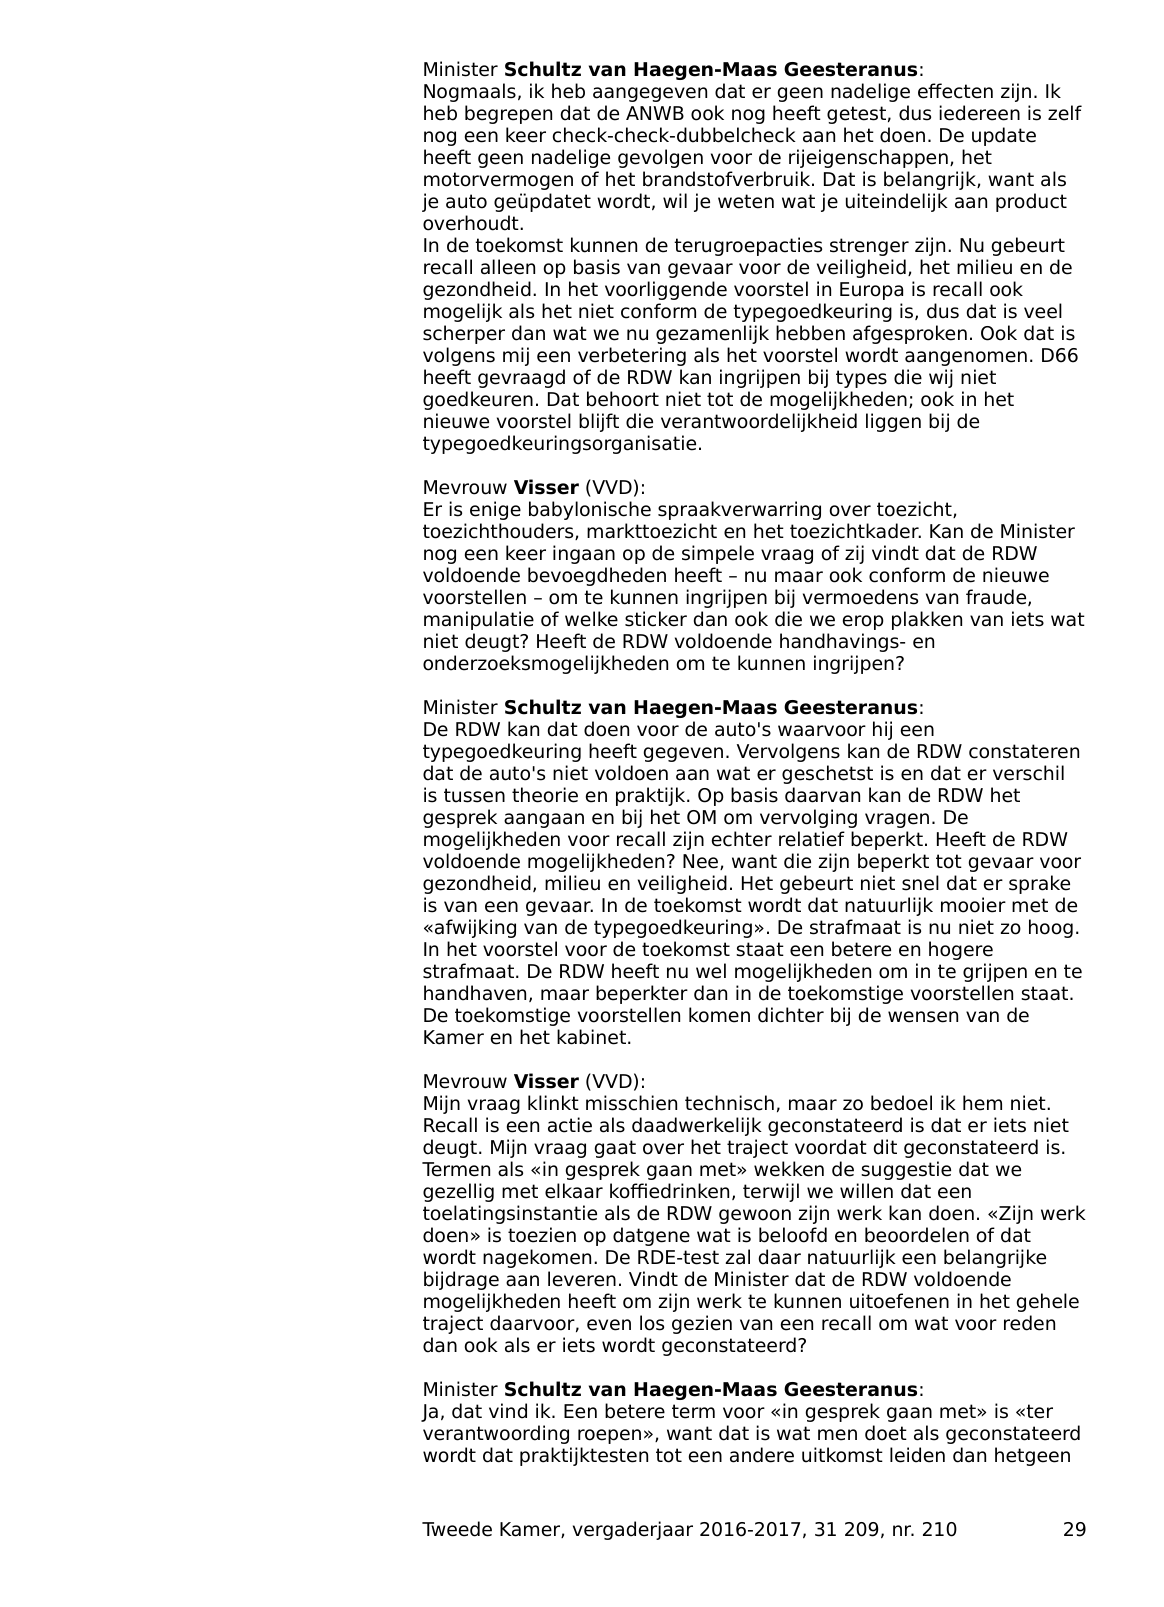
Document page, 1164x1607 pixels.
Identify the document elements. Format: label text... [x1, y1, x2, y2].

text De RDW kan dat doen voor de auto's waarvoor hij een typegoedkeuring heeft gegeven. Vervolgens kan de RDW constateren dat de auto's niet voldoen aan wat er geschetst is en dat er verschil is tussen theorie en praktijk. Op basis daarvan kan de RDW het gesprek aangaan en bij het OM om vervolging vragen. De mogelijkheden voor recall zijn echter relatief beperkt. Heeft de RDW voldoende mogelijkheden? Nee, want die zijn beperkt tot gevaar voor gezondheid, milieu en veiligheid. Het gebeurt niet snel dat er sprake is van een gevaar. In de toekomst wordt dat natuurlijk mooier met de «afwijking van de typegoedkeuring». De strafmaat is nu niet zo hoog. In het voorstel voor de toekomst staat een betere en hogere strafmaat. De RDW heeft nu wel mogelijkheden om in te grijpen en te handhaven, maar beperkter dan in de toekomstige voorstellen staat. De toekomstige voorstellen komen dichter bij de wensen van de Kamer en het kabinet. [422, 719, 1087, 1048]
text Nogmaals, ik heb aangegeven dat er geen nadelige effecten zijn. Ik heb begrepen dat de ANWB ook nog heeft getest, dus iedereen is zelf nog een keer check-check-dubbelcheck aan het doen. De update heeft geen nadelige gevolgen voor de rijeigenschappen, het motorvermogen of het brandstofverbruik. Dat is belangrijk, want als je auto geüpdatet wordt, wil je weten wat je uiteindelijk aan product overhoudt. [422, 81, 1087, 235]
text Mijn vraag klinkt misschien technisch, maar zo bedoel ik hem niet. Recall is een actie als daadwerkelijk geconstateerd is dat er iets niet deugt. Mijn vraag gaat over het traject voordat dit geconstateerd is. Termen als «in gesprek gaan met» wekken de suggestie dat we gezellig met elkaar koffiedrinken, terwijl we willen dat een toelatingsinstantie als de RDW gewoon zijn werk kan doen. «Zijn werk doen» is toezien op datgene wat is beloofd en beoordelen of dat wordt nagekomen. De RDE-test zal daar natuurlijk een belangrijke bijdrage aan leveren. Vindt de Minister dat de RDW voldoende mogelijkheden heeft om zijn werk te kunnen uitoefenen in het gehele traject daarvoor, even los gezien van een recall om wat voor reden dan ook als er iets wordt geconstateerd? [422, 1093, 1087, 1356]
text In de toekomst kunnen de terugroepacties strenger zijn. Nu gebeurt recall alleen op basis van gevaar voor de veiligheid, het milieu en de gezondheid. In het voorliggende voorstel in Europa is recall ook mogelijk als het niet conform de typegoedkeuring is, dus dat is veel scherper dan wat we nu gezamenlijk hebben afgesproken. Ook dat is volgens mij een verbetering als het voorstel wordt aangenomen. D66 heeft gevraagd of de RDW kan ingrijpen bij types die wij niet goedkeuren. Dat behoort niet tot de mogelijkheden; ook in het nieuwe voorstel blijft die verantwoordelijkheid liggen bij de typegoedkeuringsorganisatie. [422, 235, 1087, 455]
text Mevrouw Visser (VVD): [422, 1071, 1087, 1093]
text Ja, dat vind ik. Een betere term voor «in gesprek gaan met» is «ter verantwoording roepen», want dat is wat men doet als geconstateerd wordt dat praktijktesten tot een andere uitkomst leiden dan hetgeen [422, 1401, 1087, 1467]
text Er is enige babylonische spraakverwarring over toezicht, toezichthouders, markttoezicht en het toezichtkader. Kan de Minister nog een keer ingaan op de simpele vraag of zij vindt dat de RDW voldoende bevoegdheden heeft – nu maar ook conform de nieuwe voorstellen – om te kunnen ingrijpen bij vermoedens van fraude, manipulatie of welke sticker dan ook die we erop plakken van iets wat niet deugt? Heeft de RDW voldoende handhavings- en onderzoeksmogelijkheden om te kunnen ingrijpen? [422, 499, 1087, 675]
text Minister Schultz van Haegen-Maas Geesteranus: [422, 697, 1087, 719]
text Mevrouw Visser (VVD): [422, 477, 1087, 499]
text Minister Schultz van Haegen-Maas Geesteranus: [422, 59, 1087, 81]
text Minister Schultz van Haegen-Maas Geesteranus: [422, 1379, 1087, 1401]
